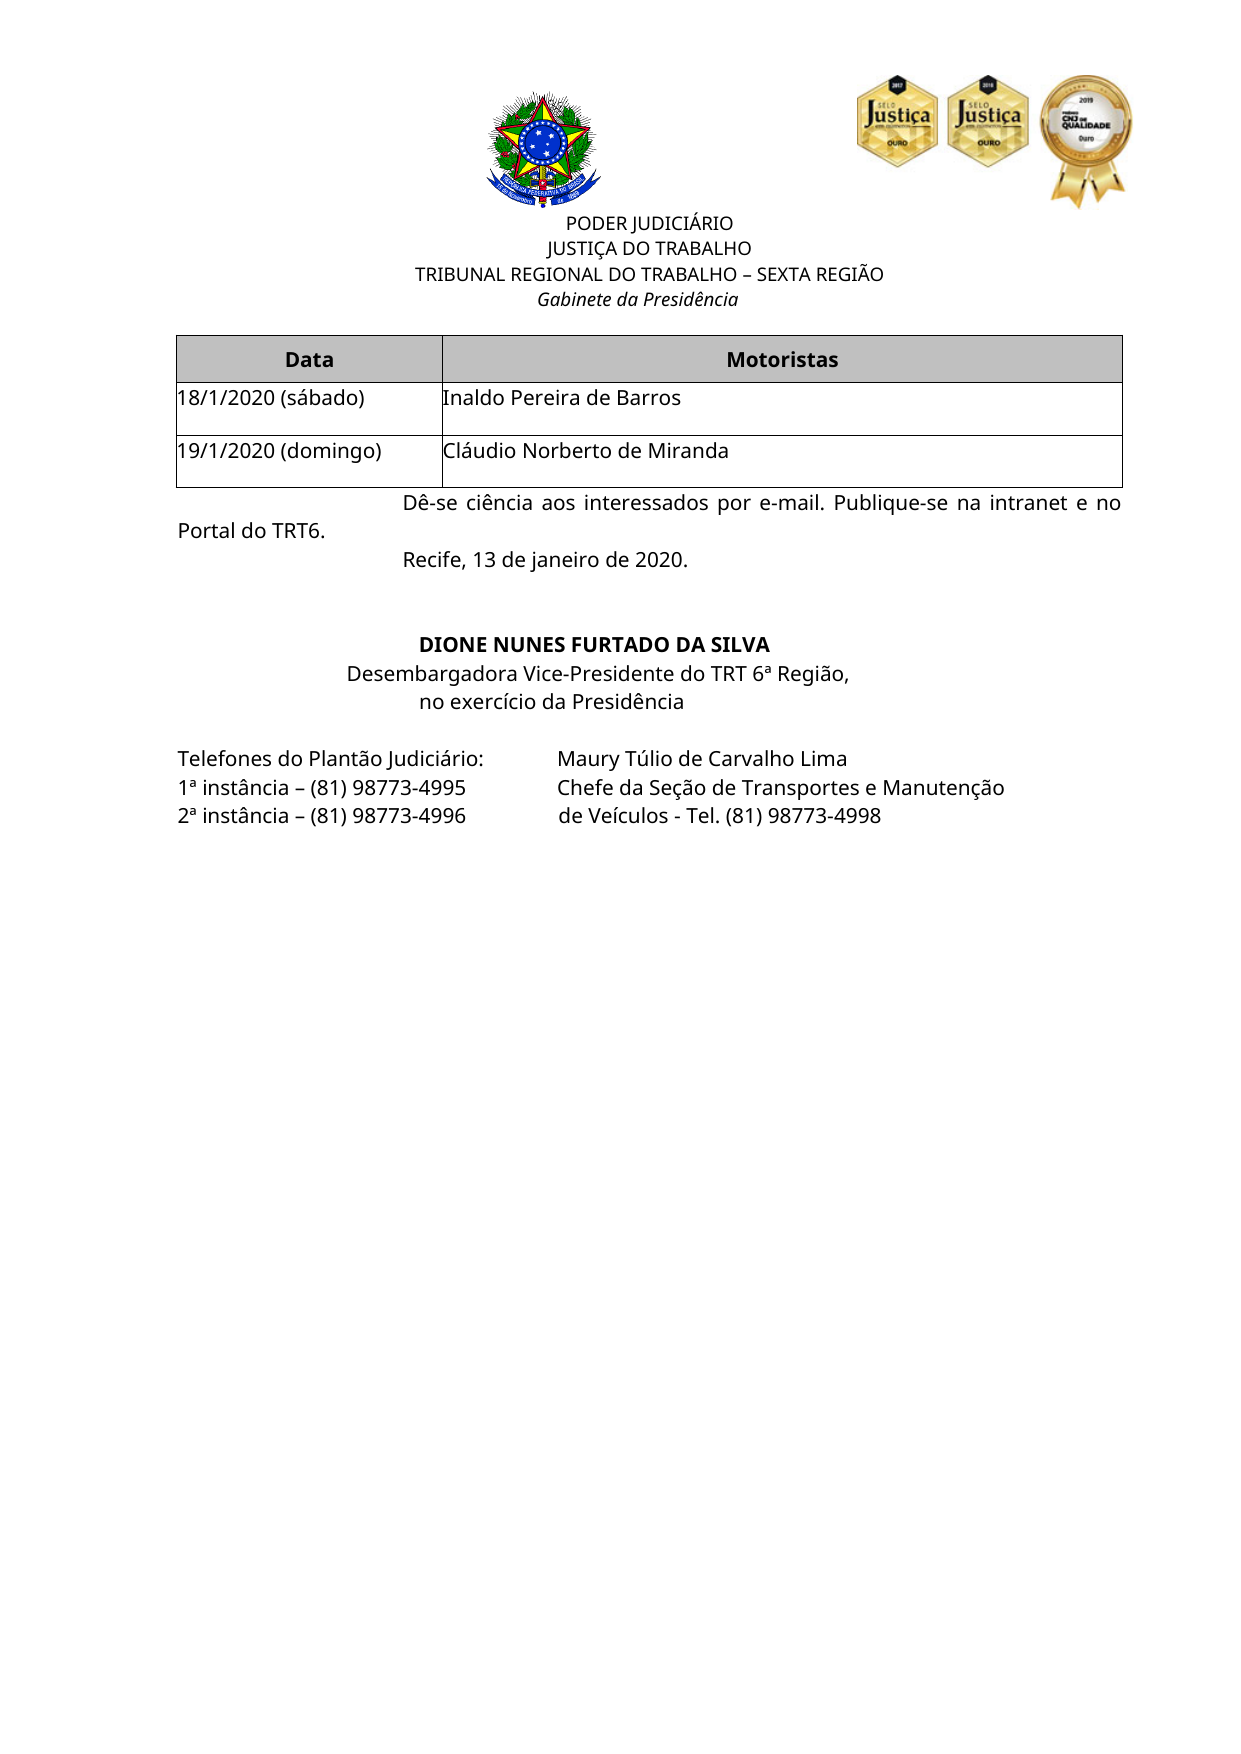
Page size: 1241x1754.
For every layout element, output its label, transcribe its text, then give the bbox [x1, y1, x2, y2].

text DIONE NUNES FURTADO DA SILVA [177, 630, 1122, 659]
text Desembargadora Vice-Presidente do TRT 6ª Região, [177, 659, 1122, 687]
table_cell Inaldo Pereira de Barros [443, 383, 1122, 435]
table_cell 19/1/2020 (domingo) [177, 436, 442, 487]
text Dê-se ciência aos interessados por e-mail. Publique-se na intranet e no Portal do TRT6. [177, 488, 1122, 545]
table_cell 18/1/2020 (sábado) [177, 383, 442, 435]
text Recife, 13 de janeiro de 2020. [177, 545, 1122, 573]
table_header Motoristas [443, 336, 1122, 382]
text Telefones do Plantão Judiciário: Maury Túlio de Carvalho Lima [177, 744, 1122, 773]
table_cell Cláudio Norberto de Miranda [443, 436, 1122, 487]
picture [857, 75, 1134, 210]
text 2ª instância – (81) 98773-4996 de Veículos - Tel. (81) 98773-4998 [177, 801, 1122, 829]
text no exercício da Presidência [177, 687, 1122, 716]
text 1ª instância – (81) 98773-4995 Chefe da Seção de Transportes e Manutenção [177, 773, 1122, 801]
picture [480, 88, 604, 210]
table_header Data [177, 336, 442, 382]
